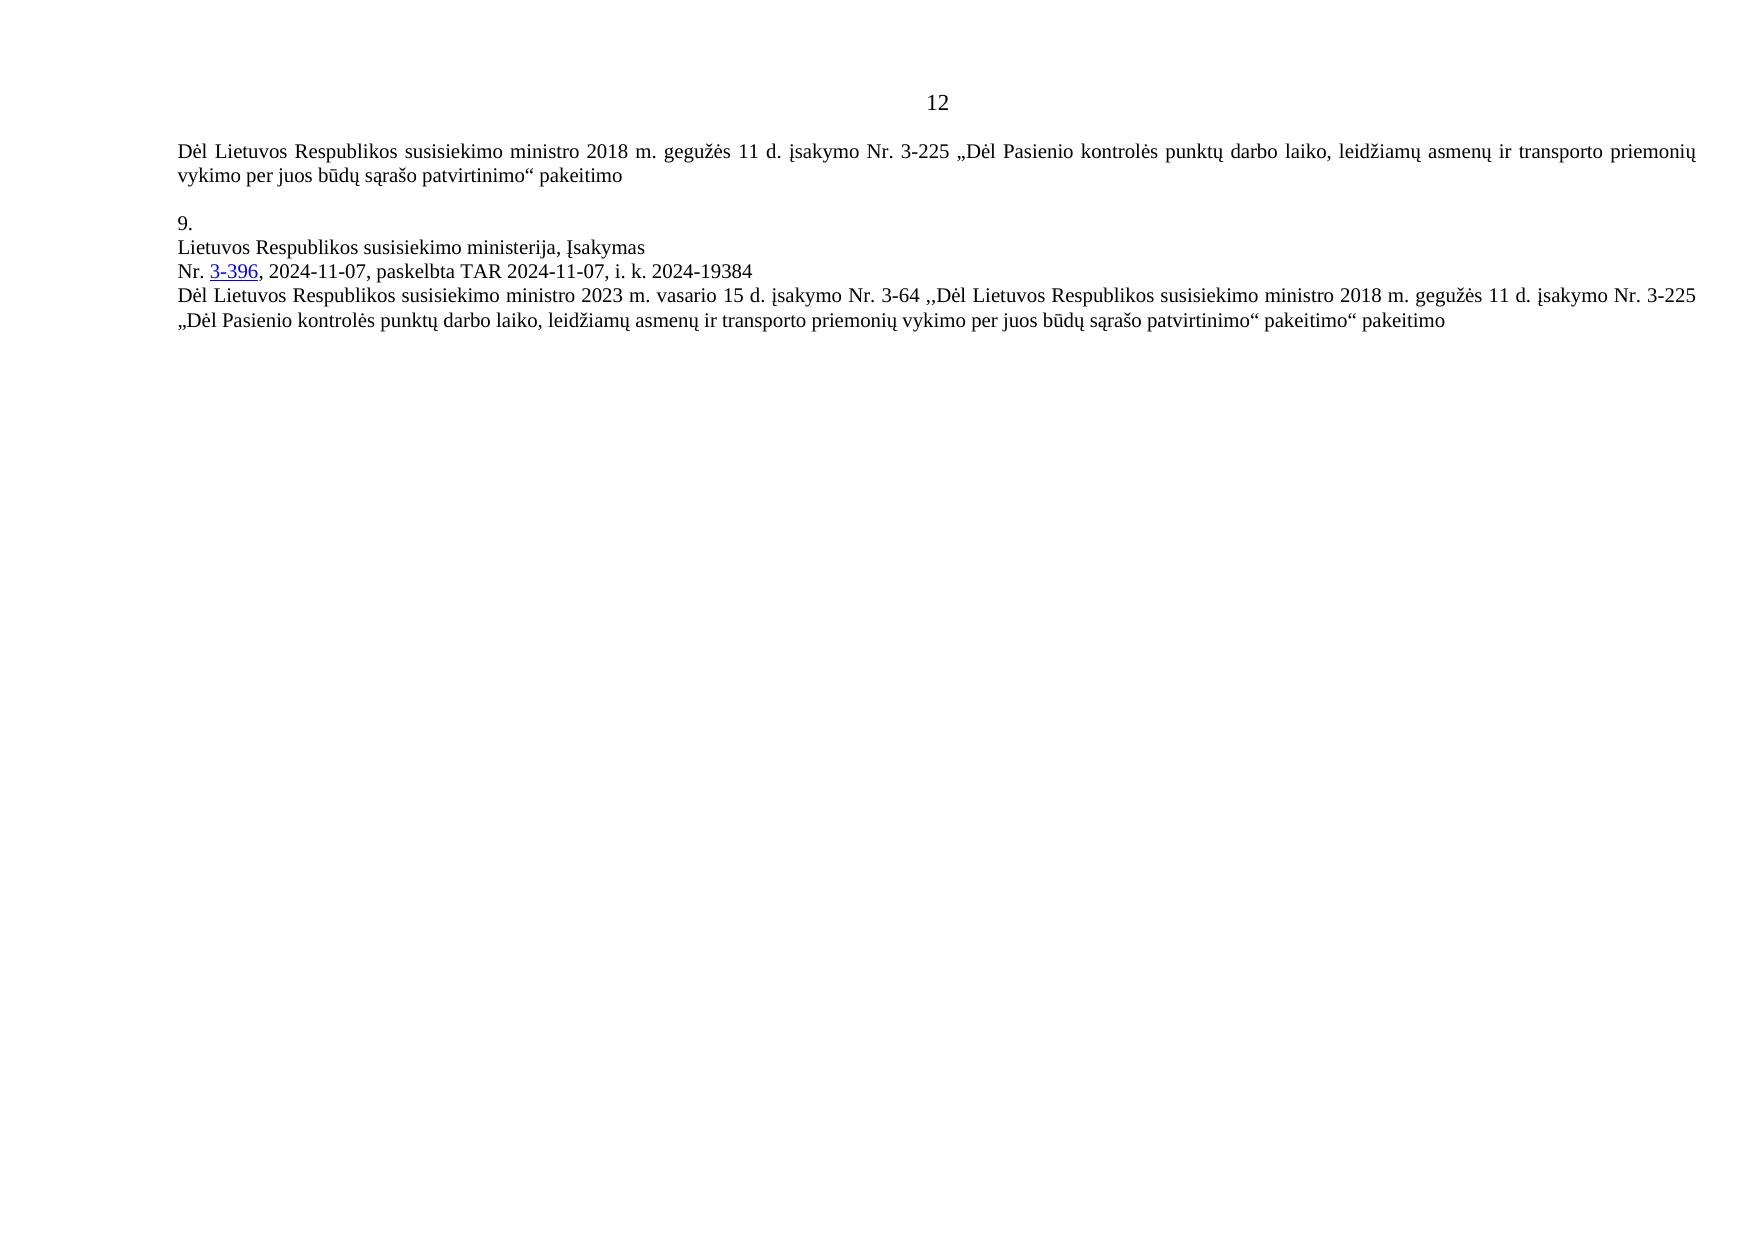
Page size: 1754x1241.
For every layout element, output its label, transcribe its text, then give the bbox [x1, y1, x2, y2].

text Lietuvos Respublikos susisiekimo ministerija, Įsakymas [177, 235, 1698, 259]
text Nr. 3-396, 2024-11-07, paskelbta TAR 2024-11-07, i. k. 2024-19384 [177, 259, 1698, 283]
text Dėl Lietuvos Respublikos susisiekimo ministro 2023 m. vasario 15 d. įsakymo Nr. 3-64 ,,Dėl Lietuvos Respublikos susisiekimo ministro 2018 m. gegužės 11 d. įsakymo Nr. 3-225 „Dėl Pasienio kontrolės punktų darbo laiko, leidžiamų asmenų ir transporto priemonių vykimo per juos būdų sąrašo patvirtinimo“ pakeitimo“ pakeitimo [177, 283, 1698, 332]
text 9. [177, 211, 1698, 235]
text Dėl Lietuvos Respublikos susisiekimo ministro 2018 m. gegužės 11 d. įsakymo Nr. 3-225 „Dėl Pasienio kontrolės punktų darbo laiko, leidžiamų asmenų ir transporto priemonių vykimo per juos būdų sąrašo patvirtinimo“ pakeitimo [177, 139, 1698, 187]
